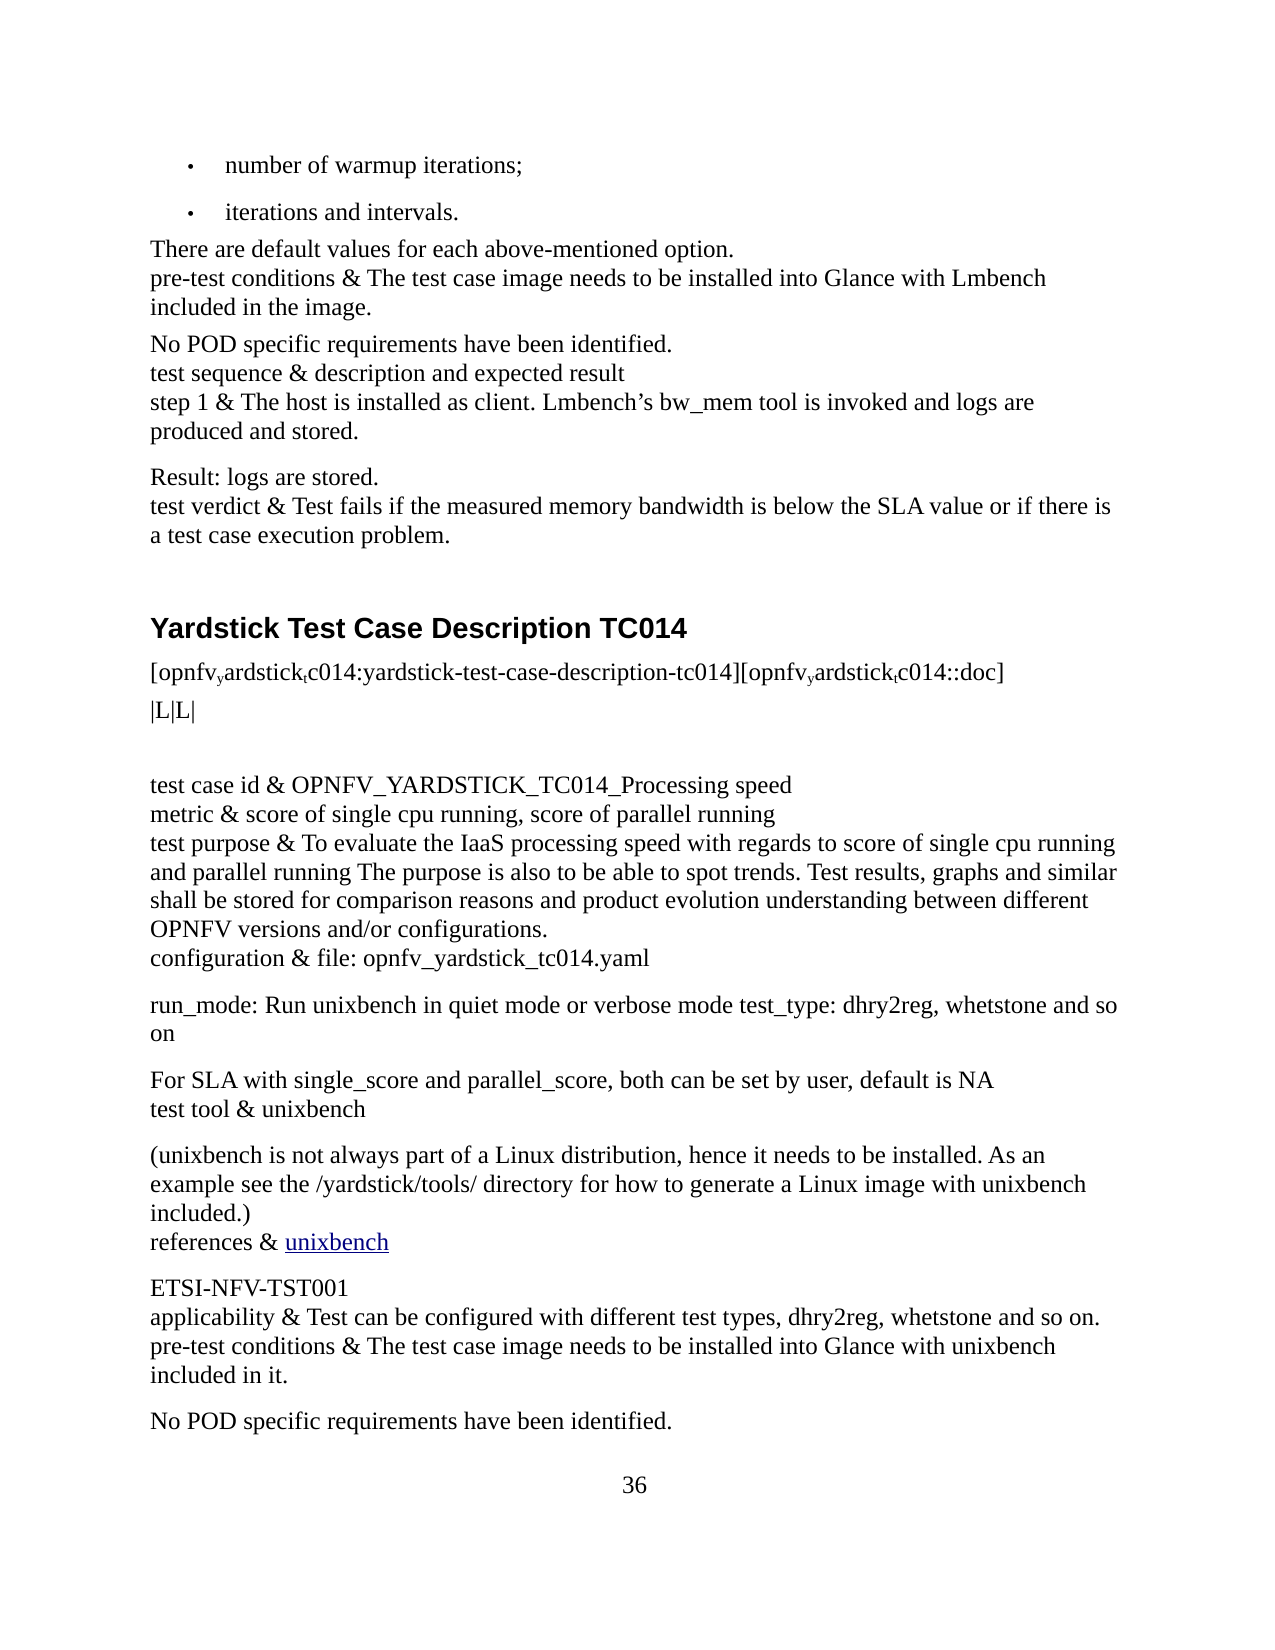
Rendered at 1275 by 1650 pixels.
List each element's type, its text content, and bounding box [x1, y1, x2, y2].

text run_mode: Run unixbench in quiet mode or verbose mode test_type: dhry2reg, whetstone and so on [150, 990, 1125, 1047]
text |L|L| [150, 695, 1125, 724]
list iterations and intervals. [187, 197, 1125, 225]
text No POD specific requirements have been identified. [150, 1406, 1125, 1435]
text For SLA with single_score and parallel_score, both can be set by user, default is NA test tool & unixbench [150, 1065, 1125, 1123]
text test case id & OPNFV_YARDSTICK_TC014_Processing speed metric & score of single cpu running, score of parallel running test purpose & To evaluate the IaaS processing speed with regards to score of single cpu running and parallel running The purpose is also to be able to spot trends. Test results, graphs and similar shall be stored for comparison reasons and product evolution understanding between different OPNFV versions and/or configurations. configuration & file: opnfv_yardstick_tc014.yaml [150, 742, 1125, 972]
text There are default values for each above-mentioned option. pre-test conditions & The test case image needs to be installed into Glance with Lmbench included in the image. [150, 234, 1125, 321]
text ETSI-NFV-TST001 applicability & Test can be configured with different test types, dhry2reg, whetstone and so on. pre-test conditions & The test case image needs to be installed into Glance with unixbench included in it. [150, 1273, 1125, 1388]
list number of warmup iterations; [187, 150, 1125, 179]
text Result: logs are stored. test verdict & Test fails if the measured memory bandwidth is below the SLA value or if there is a test case execution problem. [150, 462, 1125, 577]
text No POD specific requirements have been identified. test sequence & description and expected result step 1 & The host is installed as client. Lmbench’s bw_mem tool is invoked and logs are produced and stored. [150, 329, 1125, 444]
subtitle Yardstick Test Case Description TC014 [150, 611, 1125, 645]
text (unixbench is not always part of a Linux distribution, hence it needs to be installed. As an example see the /yardstick/tools/ directory for how to generate a Linux image with unixbench included.) references & unixbench [150, 1141, 1125, 1256]
text [opnfvyardsticktc014:yardstick-test-case-description-tc014][opnfvyardsticktc014::doc] [150, 657, 1125, 686]
